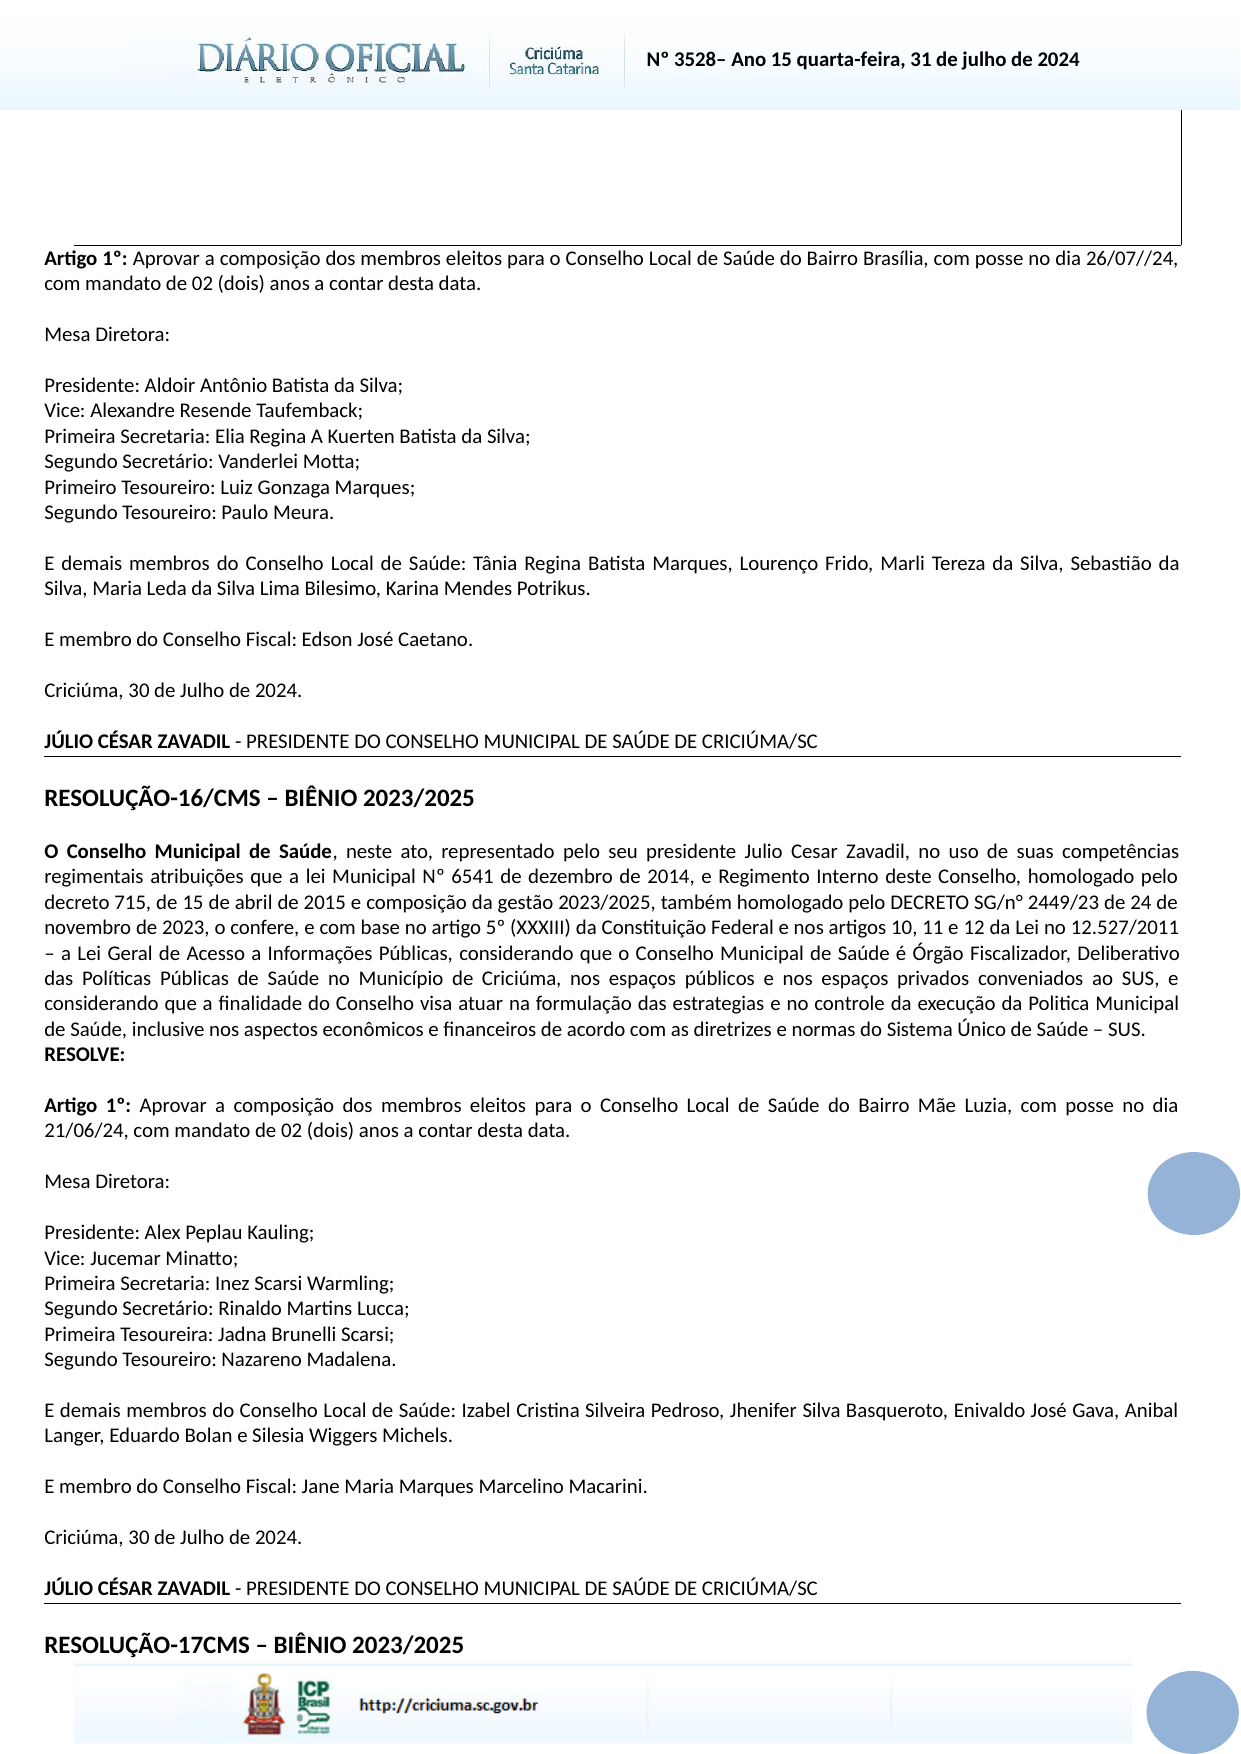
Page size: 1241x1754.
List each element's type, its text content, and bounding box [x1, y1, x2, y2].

text Presidente: Aldoir Antônio Batista da Silva; [44, 372, 1181, 398]
text Mesa Diretora: [44, 1168, 1156, 1194]
text JÚLIO CÉSAR ZAVADIL - PRESIDENTE DO CONSELHO MUNICIPAL DE SAÚDE DE CRICIÚMA/SC [44, 1575, 1181, 1603]
text Vice: Alexandre Resende Taufemback; [44, 398, 1181, 423]
text Segundo Secretário: Vanderlei Motta; [44, 448, 1181, 474]
text Primeira Tesoureira: Jadna Brunelli Scarsi; [44, 1321, 1181, 1346]
text E membro do Conselho Fiscal: Jane Maria Marques Marcelino Macarini. [44, 1473, 1181, 1499]
text E demais membros do Conselho Local de Saúde: Izabel Cristina Silveira Pedroso, Jhenifer Silva Basqueroto, Enivaldo José Gava, Anibal Langer, Eduardo Bolan e Silesia Wiggers Michels. [44, 1397, 1181, 1448]
text Criciúma, 30 de Julho de 2024. [44, 1524, 1181, 1550]
text Artigo 1º: Aprovar a composição dos membros eleitos para o Conselho Local de Saúde do Bairro Brasília, com posse no dia 26/07//24, com mandato de 02 (dois) anos a contar desta data. [44, 245, 1181, 296]
text Primeira Secretaria: Elia Regina A Kuerten Batista da Silva; [44, 423, 1181, 448]
text Presidente: Alex Peplau Kauling; [44, 1219, 1181, 1245]
text E membro do Conselho Fiscal: Edson José Caetano. [44, 626, 1181, 652]
text Mesa Diretora: [44, 321, 1181, 347]
text O Conselho Municipal de Saúde, neste ato, representado pelo seu presidente Julio Cesar Zavadil, no uso de suas competências regimentais atribuições que a lei Municipal Nº 6541 de dezembro de 2014, e Regimento Interno deste Conselho, homologado pelo decreto 715, de 15 de abril de 2015 e composição da gestão 2023/2025, também homologado pelo DECRETO SG/n° 2449/23 de 24 de novembro de 2023, o confere, e com base no artigo 5º (XXXIII) da Constituição Federal e nos artigos 10, 11 e 12 da Lei no 12.527/2011 – a Lei Geral de Acesso a Informações Públicas, considerando que o Conselho Municipal de Saúde é Órgão Fiscalizador, Deliberativo das Políticas Públicas de Saúde no Município de Criciúma, nos espaços públicos e nos espaços privados conveniados ao SUS, e considerando que a finalidade do Conselho visa atuar na formulação das estrategias e no controle da execução da Politica Municipal de Saúde, inclusive nos aspectos econômicos e financeiros de acordo com as diretrizes e normas do Sistema Único de Saúde – SUS. [44, 838, 1181, 1041]
text RESOLUÇÃO-16/CMS – BIÊNIO 2023/2025 [44, 782, 1181, 813]
text JÚLIO CÉSAR ZAVADIL - PRESIDENTE DO CONSELHO MUNICIPAL DE SAÚDE DE CRICIÚMA/SC [44, 728, 1181, 756]
text E demais membros do Conselho Local de Saúde: Tânia Regina Batista Marques, Lourenço Frido, Marli Tereza da Silva, Sebastião da Silva, Maria Leda da Silva Lima Bilesimo, Karina Mendes Potrikus. [44, 550, 1181, 601]
text Vice: Jucemar Minatto; [44, 1245, 1181, 1270]
text Segundo Tesoureiro: Paulo Meura. [44, 499, 1181, 525]
text Segundo Tesoureiro: Nazareno Madalena. [44, 1346, 1181, 1372]
text Criciúma, 30 de Julho de 2024. [44, 677, 1181, 703]
text Artigo 1º: Aprovar a composição dos membros eleitos para o Conselho Local de Saúde do Bairro Mãe Luzia, com posse no dia 21/06/24, com mandato de 02 (dois) anos a contar desta data. [44, 1092, 1181, 1143]
text RESOLUÇÃO-17CMS – BIÊNIO 2023/2025 [44, 1629, 1181, 1659]
text RESOLVE: [44, 1041, 1181, 1067]
text Segundo Secretário: Rinaldo Martins Lucca; [44, 1296, 1181, 1321]
text Primeiro Tesoureiro: Luiz Gonzaga Marques; [44, 474, 1181, 499]
text Primeira Secretaria: Inez Scarsi Warmling; [44, 1270, 1181, 1296]
